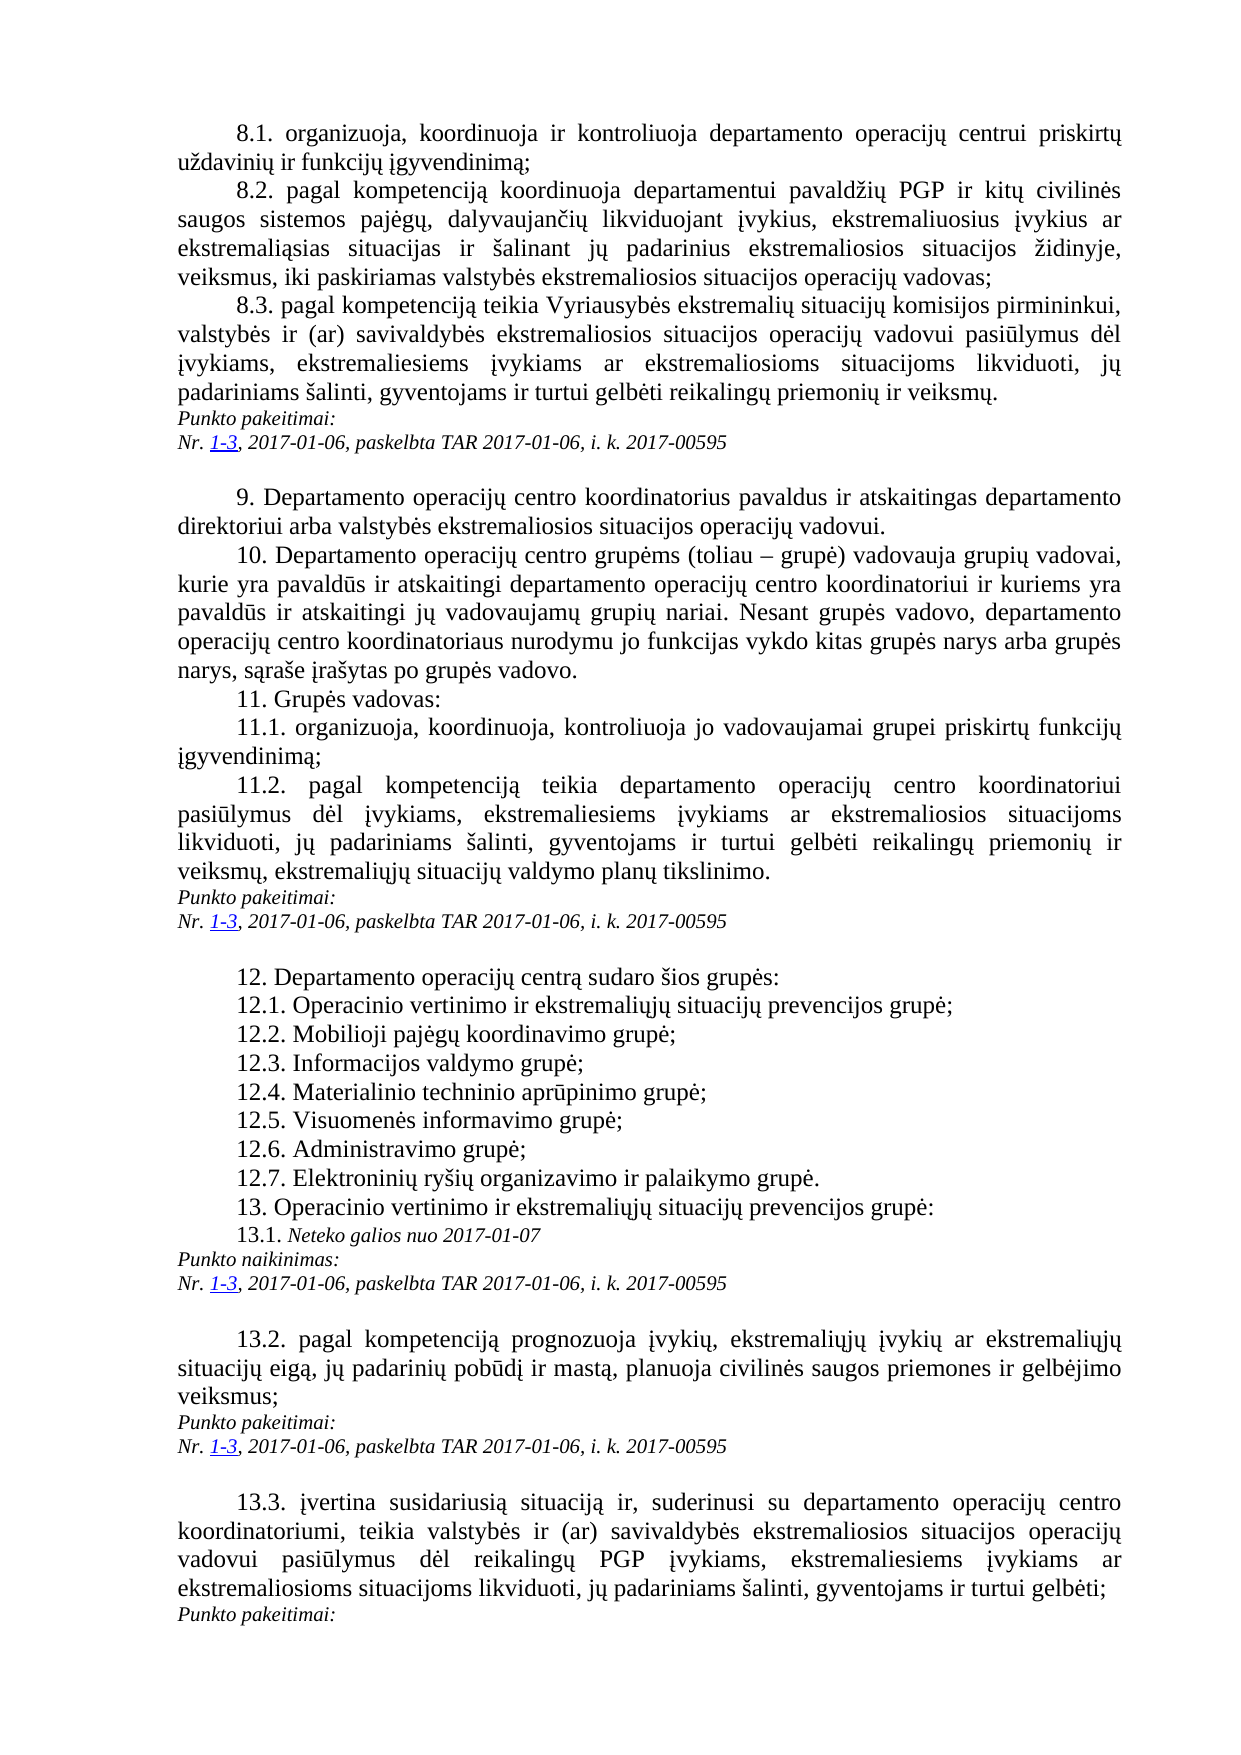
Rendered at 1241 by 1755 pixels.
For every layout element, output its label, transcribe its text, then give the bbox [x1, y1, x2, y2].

text 13.2. pagal kompetenciją prognozuoja įvykių, ekstremaliųjų įvykių ar ekstremaliųjų situacijų eigą, jų padarinių pobūdį ir mastą, planuoja civilinės saugos priemones ir gelbėjimo veiksmus; [177, 1324, 1122, 1410]
text 12.6. Administravimo grupė; [177, 1134, 1122, 1163]
text Punkto pakeitimai: [177, 1602, 1122, 1626]
text Punkto pakeitimai: [177, 885, 1122, 909]
text Nr. 1-3, 2017-01-06, paskelbta TAR 2017-01-06, i. k. 2017-00595 [177, 430, 1122, 454]
text 13.1. Neteko galios nuo 2017-01-07 [177, 1221, 1122, 1247]
text 11. Grupės vadovas: [177, 684, 1122, 712]
text 9. Departamento operacijų centro koordinatorius pavaldus ir atskaitingas departamento direktoriui arba valstybės ekstremaliosios situacijos operacijų vadovui. [177, 482, 1122, 540]
text 12. Departamento operacijų centrą sudaro šios grupės: [177, 962, 1122, 991]
text 8.1. organizuoja, koordinuoja ir kontroliuoja departamento operacijų centrui priskirtų uždavinių ir funkcijų įgyvendinimą; [177, 118, 1122, 176]
text 12.5. Visuomenės informavimo grupė; [177, 1106, 1122, 1134]
text Nr. 1-3, 2017-01-06, paskelbta TAR 2017-01-06, i. k. 2017-00595 [177, 1271, 1122, 1295]
text 13.3. įvertina susidariusią situaciją ir, suderinusi su departamento operacijų centro koordinatoriumi, teikia valstybės ir (ar) savivaldybės ekstremaliosios situacijos operacijų vadovui pasiūlymus dėl reikalingų PGP įvykiams, ekstremaliesiems įvykiams ar ekstremaliosioms situacijoms likviduoti, jų padariniams šalinti, gyventojams ir turtui gelbėti; [177, 1487, 1122, 1602]
text 8.3. pagal kompetenciją teikia Vyriausybės ekstremalių situacijų komisijos pirmininkui, valstybės ir (ar) savivaldybės ekstremaliosios situacijos operacijų vadovui pasiūlymus dėl įvykiams, ekstremaliesiems įvykiams ar ekstremaliosioms situacijoms likviduoti, jų padariniams šalinti, gyventojams ir turtui gelbėti reikalingų priemonių ir veiksmų. [177, 291, 1122, 406]
text 11.1. organizuoja, koordinuoja, kontroliuoja jo vadovaujamai grupei priskirtų funkcijų įgyvendinimą; [177, 712, 1122, 770]
text Nr. 1-3, 2017-01-06, paskelbta TAR 2017-01-06, i. k. 2017-00595 [177, 1434, 1122, 1458]
text 12.1. Operacinio vertinimo ir ekstremaliųjų situacijų prevencijos grupė; [177, 991, 1122, 1019]
text 13. Operacinio vertinimo ir ekstremaliųjų situacijų prevencijos grupė: [177, 1192, 1122, 1221]
text Punkto pakeitimai: [177, 1410, 1122, 1434]
text Punkto naikinimas: [177, 1247, 1122, 1271]
text 12.4. Materialinio techninio aprūpinimo grupė; [177, 1077, 1122, 1106]
text Punkto pakeitimai: [177, 406, 1122, 430]
text Nr. 1-3, 2017-01-06, paskelbta TAR 2017-01-06, i. k. 2017-00595 [177, 909, 1122, 933]
text 11.2. pagal kompetenciją teikia departamento operacijų centro koordinatoriui pasiūlymus dėl įvykiams, ekstremaliesiems įvykiams ar ekstremaliosios situacijoms likviduoti, jų padariniams šalinti, gyventojams ir turtui gelbėti reikalingų priemonių ir veiksmų, ekstremaliųjų situacijų valdymo planų tikslinimo. [177, 770, 1122, 885]
text 8.2. pagal kompetenciją koordinuoja departamentui pavaldžių PGP ir kitų civilinės saugos sistemos pajėgų, dalyvaujančių likviduojant įvykius, ekstremaliuosius įvykius ar ekstremaliąsias situacijas ir šalinant jų padarinius ekstremaliosios situacijos židinyje, veiksmus, iki paskiriamas valstybės ekstremaliosios situacijos operacijų vadovas; [177, 176, 1122, 291]
text 12.2. Mobilioji pajėgų koordinavimo grupė; [177, 1019, 1122, 1048]
text 10. Departamento operacijų centro grupėms (toliau – grupė) vadovauja grupių vadovai, kurie yra pavaldūs ir atskaitingi departamento operacijų centro koordinatoriui ir kuriems yra pavaldūs ir atskaitingi jų vadovaujamų grupių nariai. Nesant grupės vadovo, departamento operacijų centro koordinatoriaus nurodymu jo funkcijas vykdo kitas grupės narys arba grupės narys, sąraše įrašytas po grupės vadovo. [177, 540, 1122, 684]
text 12.7. Elektroninių ryšių organizavimo ir palaikymo grupė. [177, 1163, 1122, 1192]
text 12.3. Informacijos valdymo grupė; [177, 1048, 1122, 1077]
